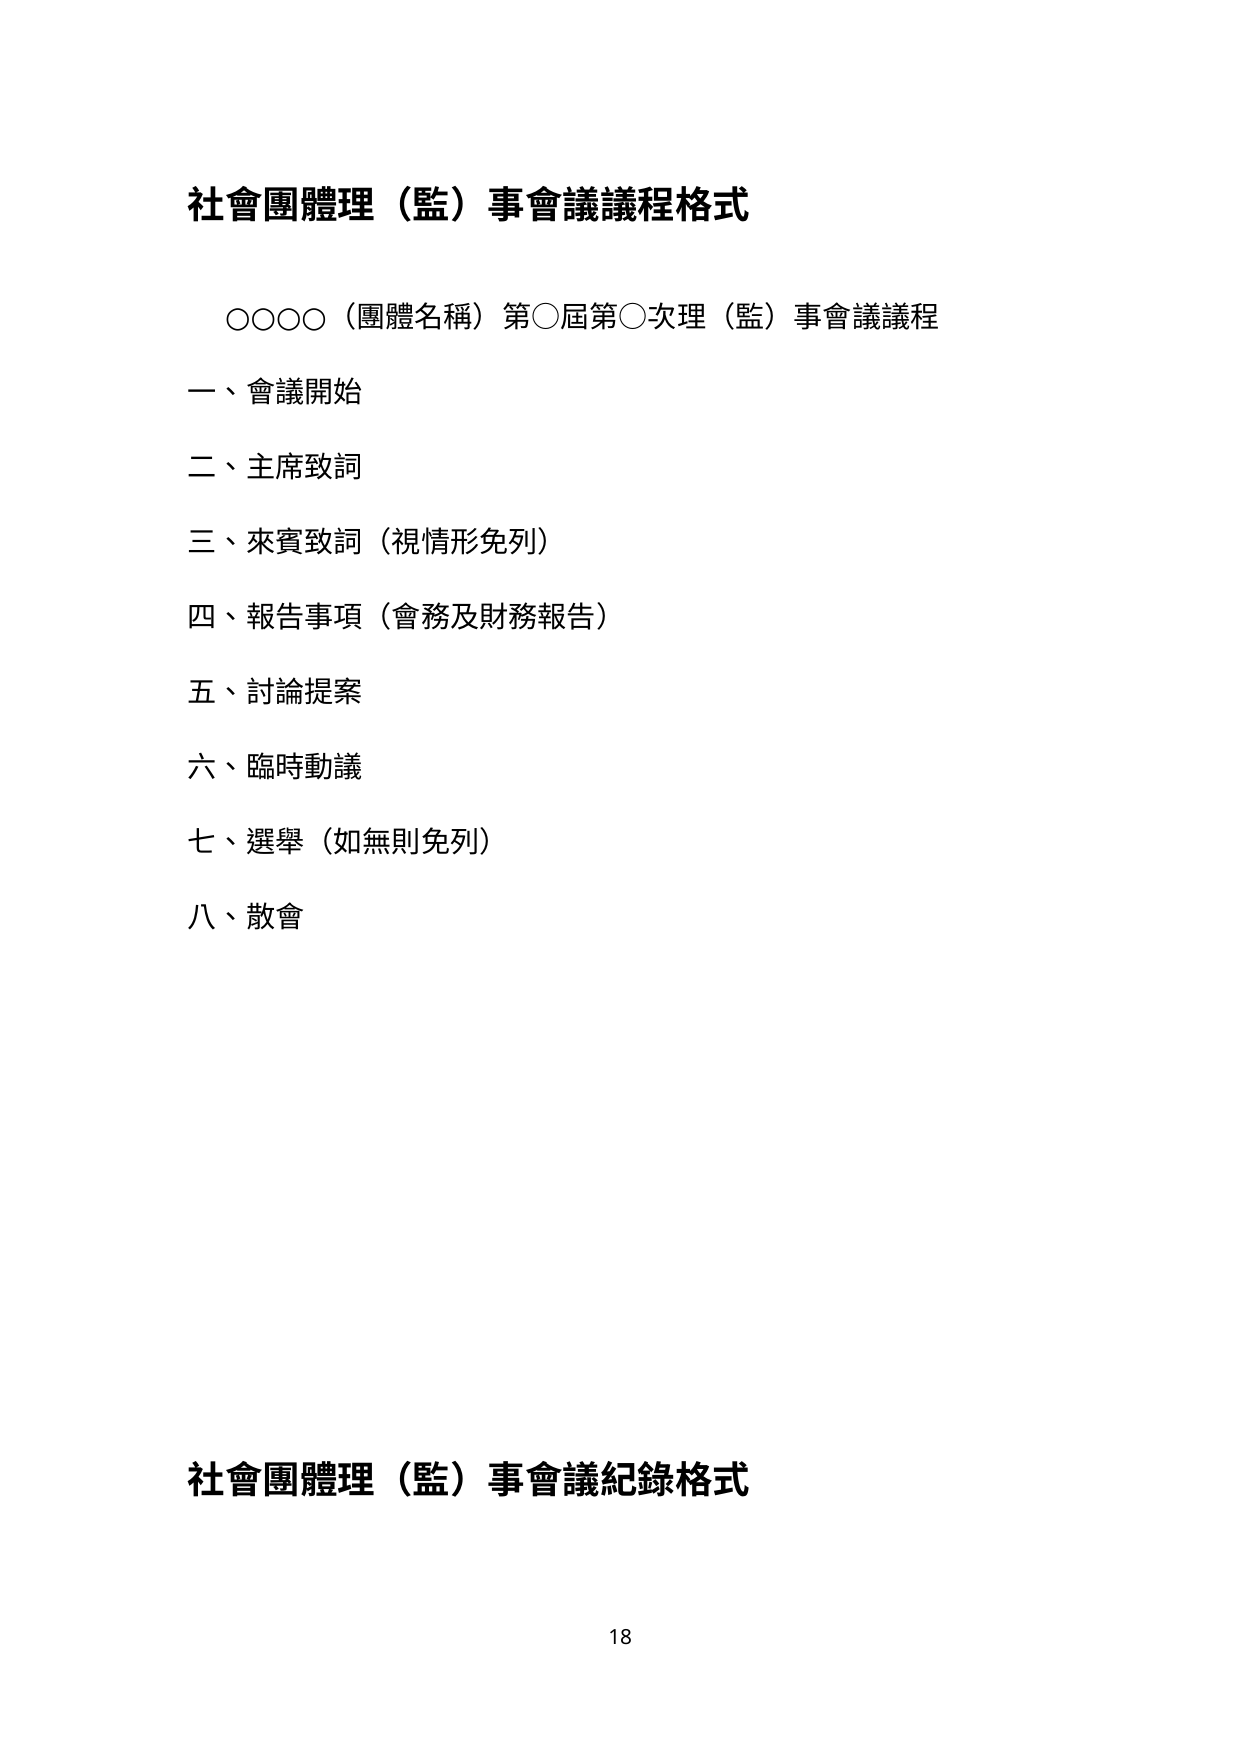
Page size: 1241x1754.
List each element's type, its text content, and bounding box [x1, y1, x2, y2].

text 三、來賓致詞（視情形免列） [187, 502, 1053, 577]
text 八、散會 [187, 877, 1053, 952]
text 社會團體理（監）事會議紀錄格式 [187, 1439, 1053, 1514]
text 一、會議開始 [187, 352, 1053, 427]
text 四、報告事項（會務及財務報告） [187, 577, 1053, 652]
text 二、主席致詞 [187, 427, 1053, 502]
text 七、選舉（如無則免列） [187, 802, 1053, 877]
text 六、臨時動議 [187, 727, 1053, 802]
text 五、討論提案 [187, 652, 1053, 727]
text ○○○○（團體名稱）第○屆第○次理（監）事會議議程 [225, 277, 1053, 352]
text 社會團體理（監）事會議議程格式 [187, 164, 1053, 239]
